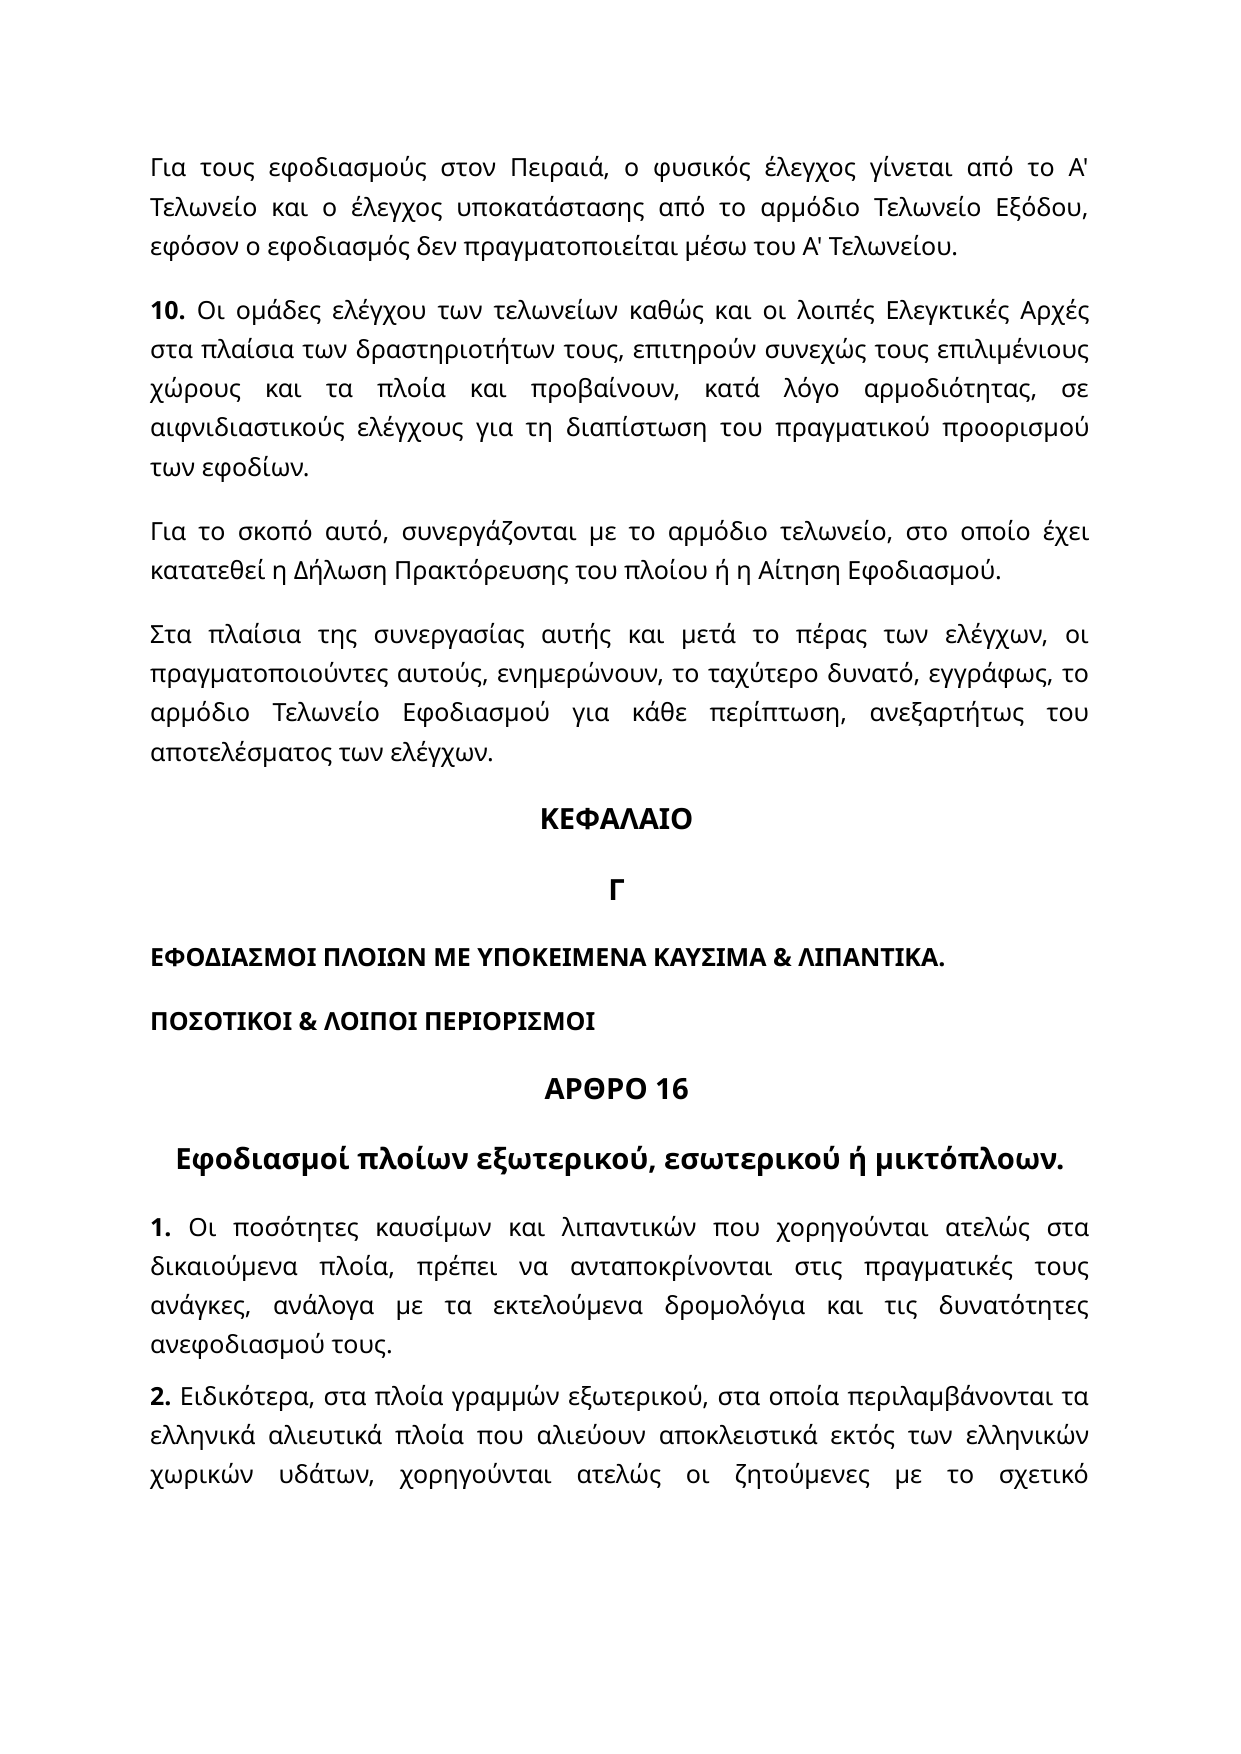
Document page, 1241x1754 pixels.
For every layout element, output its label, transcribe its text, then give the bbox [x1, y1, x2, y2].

subtitle Εφοδιασμοί πλοίων εξωτερικού, εσωτερικού ή μικτόπλοων. [150, 1138, 1090, 1178]
text 1. Οι ποσότητες καυσίμων και λιπαντικών που χορηγούνται ατελώς στα δικαιούμενα πλοία, πρέπει να ανταποκρίνονται στις πραγματικές τους ανάγκες, ανάλογα με τα εκτελούμενα δρομολόγια και τις δυνατότητες ανεφοδιασμού τους. [150, 1209, 1090, 1361]
text Για το σκοπό αυτό, συνεργάζονται με το αρμόδιο τελωνείο, στο οποίο έχει κατατεθεί η Δήλωση Πρακτόρευσης του πλοίου ή η Αίτηση Εφοδιασμού. [150, 513, 1090, 587]
subtitle Γ [150, 869, 1090, 909]
text Στα πλαίσια της συνεργασίας αυτής και μετά το πέρας των ελέγχων, οι πραγματοποιούντες αυτούς, ενημερώνουν, το ταχύτερο δυνατό, εγγράφως, το αρμόδιο Τελωνείο Εφοδιασμού για κάθε περίπτωση, ανεξαρτήτως του αποτελέσματος των ελέγχων. [150, 617, 1090, 768]
text 10. Οι ομάδες ελέγχου των τελωνείων καθώς και οι λοιπές Ελεγκτικές Αρχές στα πλαίσια των δραστηριοτήτων τους, επιτηρούν συνεχώς τους επιλιμένιους χώρους και τα πλοία και προβαίνουν, κατά λόγο αρμοδιότητας, σε αιφνιδιαστικούς ελέγχους για τη διαπίστωση του πραγματικού προορισμού των εφοδίων. [150, 292, 1090, 483]
subtitle ΑΡΘΡΟ 16 [150, 1068, 1090, 1108]
text 2. Ειδικότερα, στα πλοία γραμμών εξωτερικού, στα οποία περιλαμβάνονται τα ελληνικά αλιευτικά πλοία που αλιεύουν αποκλειστικά εκτός των ελληνικών χωρικών υδάτων, χορηγούνται ατελώς οι ζητούμενες με το σχετικό [150, 1378, 1090, 1491]
text ΕΦΟΔΙΑΣΜΟΙ ΠΛΟΙΩΝ ΜΕ ΥΠΟΚΕΙΜΕΝΑ ΚΑΥΣΙΜΑ & ΛΙΠΑΝΤΙΚΑ. [150, 939, 1090, 974]
subtitle ΚΕΦΑΛΑΙΟ [150, 798, 1090, 838]
text ΠΟΣΟΤΙΚΟΙ & ΛΟΙΠΟΙ ΠΕΡΙΟΡΙΣΜΟΙ [150, 1004, 1090, 1038]
text Για τους εφοδιασμούς στον Πειραιά, ο φυσικός έλεγχος γίνεται από το Α' Τελωνείο και ο έλεγχος υποκατάστασης από το αρμόδιο Τελωνείο Εξόδου, εφόσον ο εφοδιασμός δεν πραγματοποιείται μέσω του Α' Τελωνείου. [150, 150, 1090, 262]
